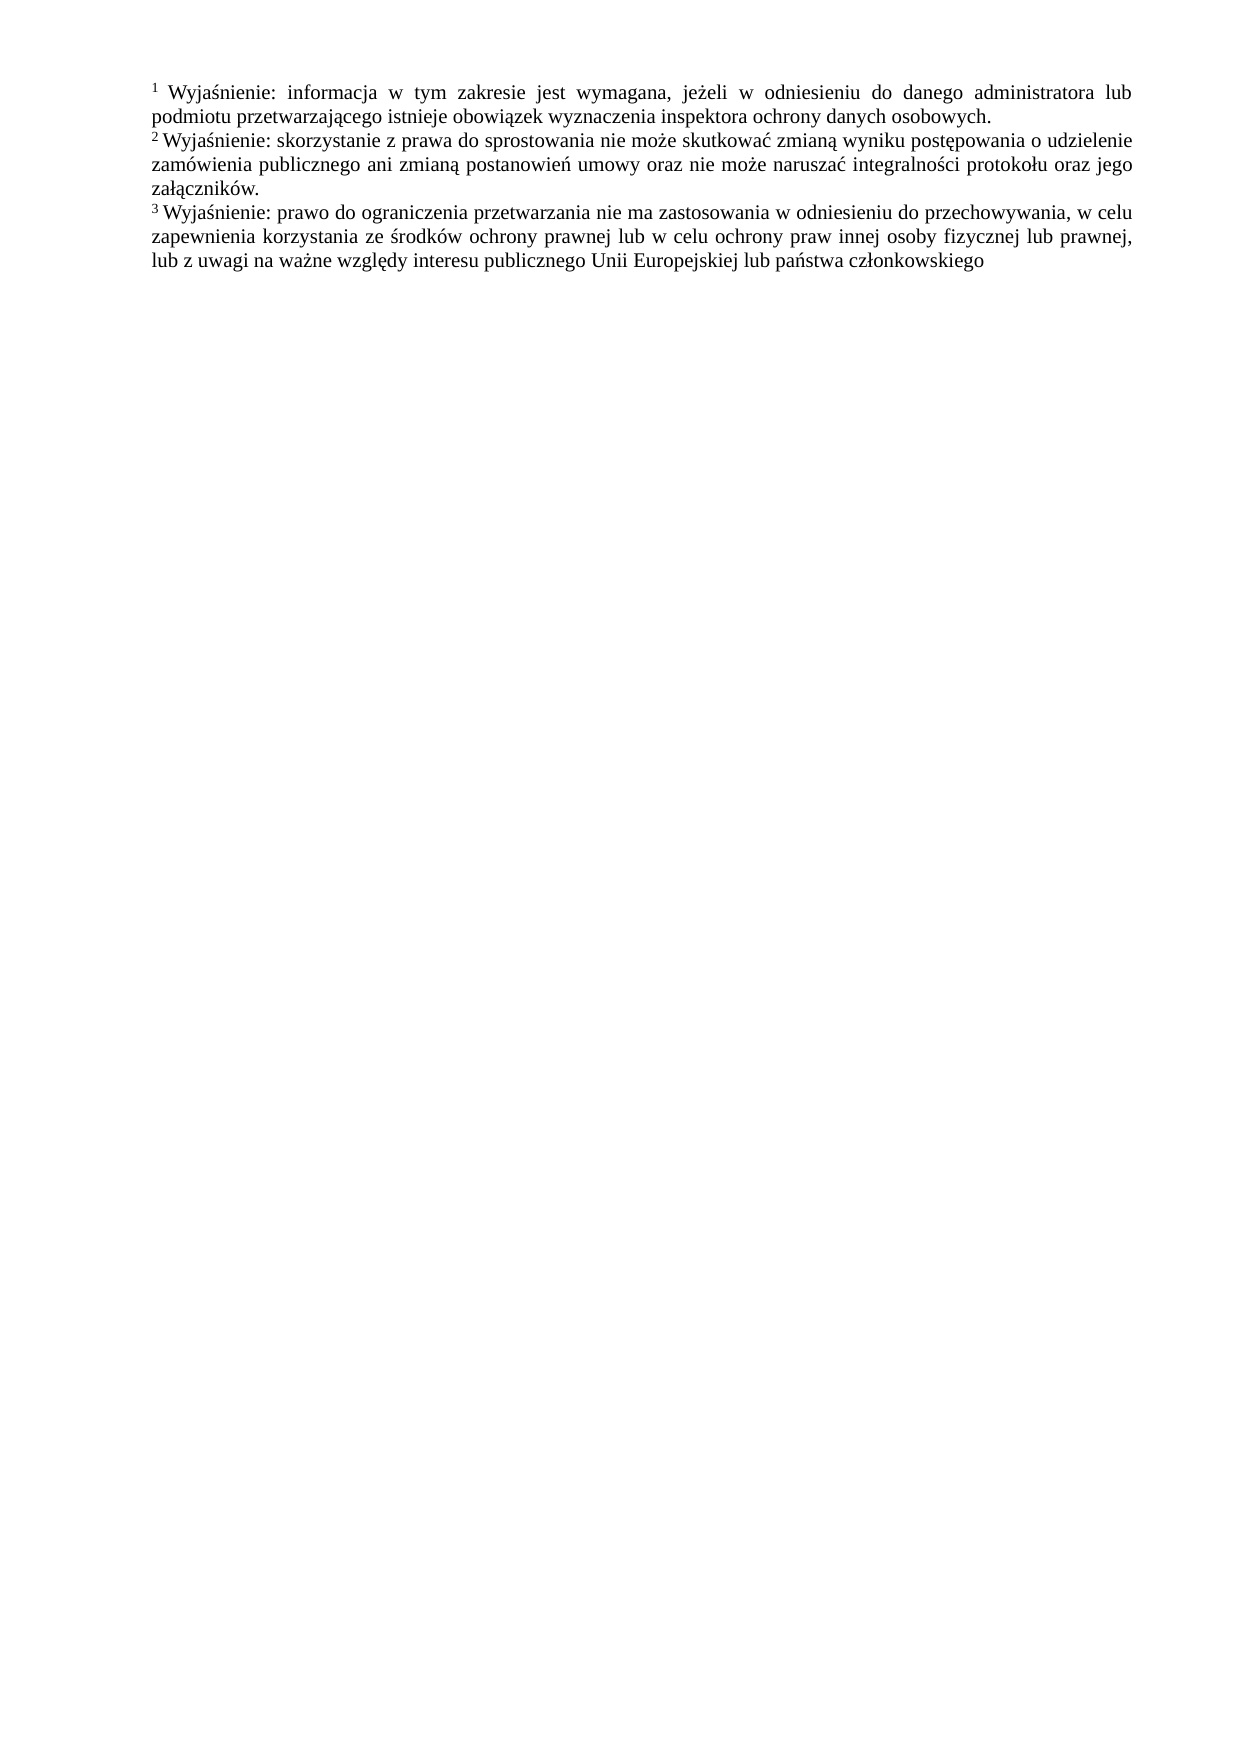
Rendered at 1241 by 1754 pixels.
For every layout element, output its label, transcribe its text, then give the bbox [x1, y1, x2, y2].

text 1 Wyjaśnienie: informacja w tym zakresie jest wymagana, jeżeli w odniesieniu do danego administratora lub podmiotu przetwarzającego istnieje obowiązek wyznaczenia inspektora ochrony danych osobowych. [151, 80, 1134, 128]
text 2 Wyjaśnienie: skorzystanie z prawa do sprostowania nie może skutkować zmianą wyniku postępowania o udzielenie zamówienia publicznego ani zmianą postanowień umowy oraz nie może naruszać integralności protokołu oraz jego załączników. [151, 128, 1134, 200]
text 3 Wyjaśnienie: prawo do ograniczenia przetwarzania nie ma zastosowania w odniesieniu do przechowywania, w celu zapewnienia korzystania ze środków ochrony prawnej lub w celu ochrony praw innej osoby fizycznej lub prawnej, lub z uwagi na ważne względy interesu publicznego Unii Europejskiej lub państwa członkowskiego [151, 200, 1134, 272]
